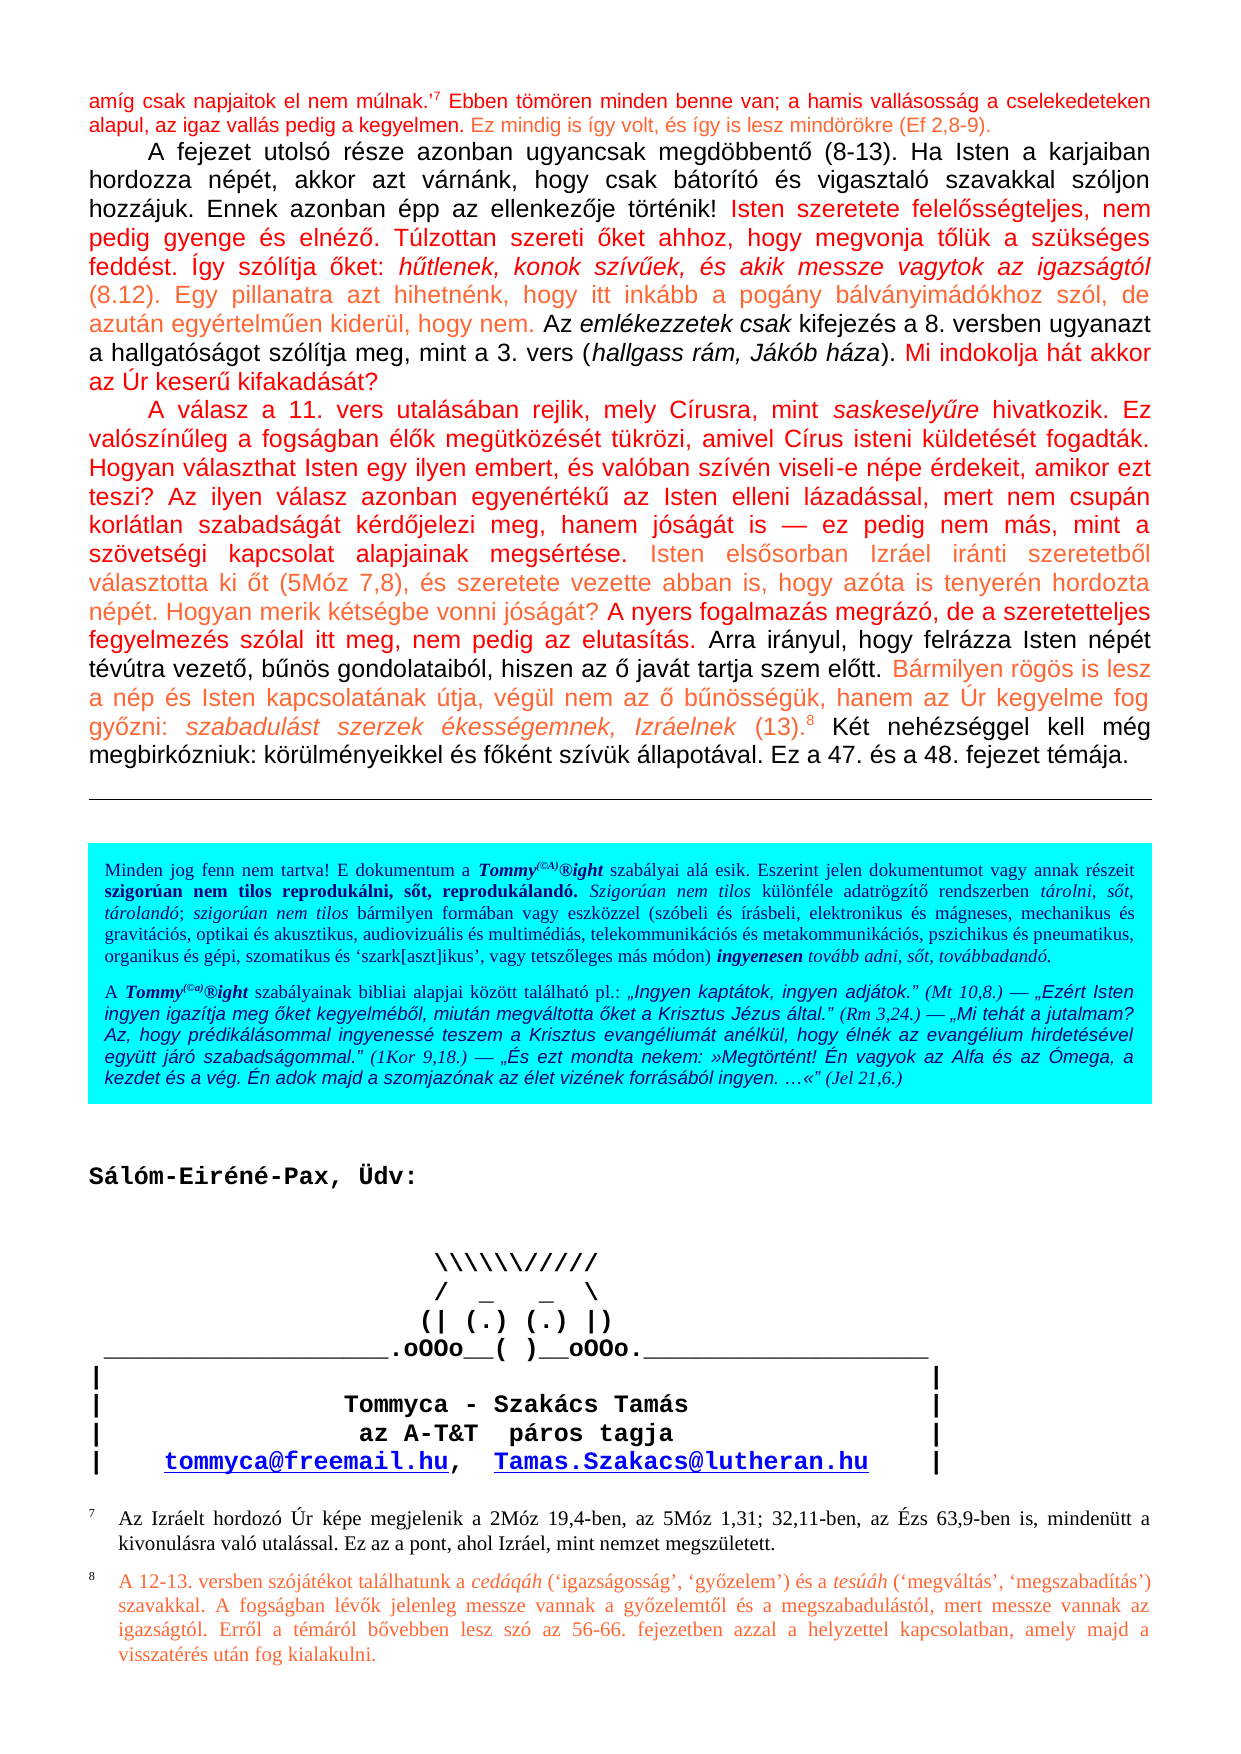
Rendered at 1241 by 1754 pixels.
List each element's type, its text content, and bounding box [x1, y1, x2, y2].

text A 12-13. versben szójátékot találhatunk a cedáqáh (‘igazságosság’, ‘győzelem’) és a tesúáh (‘megváltás’, ‘megszabadítás’) szavakkal. A fogságban lévők jelenleg messze vannak a győzelemtől és a megszabadulástól, mert messze vannak az igazságtól. Erről a témáról bővebben lesz szó az 56-66. fejezetben azzal a helyzettel kapcsolatban, amely majd a visszatérés után fog kialakulni. [88, 1569, 1152, 1665]
text amíg csak napjaitok el nem múlnak.’ Ebben tömören minden benne van; a hamis vallásosság a cselekedeteken alapul, az igaz vallás pedig a kegyelmen. Ez mindig is így volt, és így is lesz mindörökre (Ef 2,8-9). [88, 88, 1152, 136]
text Sálóm-Eiréné-Pax, Üdv: [88, 1164, 1152, 1192]
text Az Izráelt hordozó Úr képe megjelenik a 2Móz 19,4-ben, az 5Móz 1,31; 32,11-ben, az Ézs 63,9-ben is, mindenütt a kivonulásra való utalással. Ez az a pont, ahol Izráel, mint nemzet megszületett. [88, 1506, 1152, 1554]
text Minden jog fenn nem tartva! E dokumentum a Tommy(©A)®ight szabályai alá esik. Eszerint jelen dokumentumot vagy annak részeit szigorúan nem tilos reprodukálni, sőt, reprodukálandó. Szigorúan nem tilos különféle adatrögzítő rendszerben tárolni, sőt, tárolandó; szigorúan nem tilos bármilyen formában vagy eszközzel (szóbeli és írásbeli, elektronikus és mágneses, mechanikus és gravitációs, optikai és akusztikus, audiovizuális és multimédiás, telekommunikációs és metakommunikációs, pszichikus és pneumatikus, organikus és gépi, szomatikus és ‘szark[aszt]ikus’, vagy tetszőleges más módon) ingyenesen tovább adni, sőt, továbbadandó. [90, 844, 1151, 965]
text A fejezet utolsó része azonban ugyancsak megdöbbentő (8-13). Ha Isten a karjaiban hordozza népét, akkor azt várnánk, hogy csak bátorító és vigasztaló szavakkal szóljon hozzájuk. Ennek azonban épp az ellenkezője történik! Isten szeretete felelősségteljes, nem pedig gyenge és elnéző. Túlzottan szereti őket ahhoz, hogy megvonja tőlük a szükséges feddést. Így szólítja őket: hűtlenek, konok szívűek, és akik messze vagytok az igazságtól (8.12). Egy pillanatra azt hihetnénk, hogy itt inkább a pogány bálványimádókhoz szól, de azután egyértelműen kiderül, hogy nem. Az emlékezzetek csak kifejezés a 8. versben ugyanazt a hallgatóságot szólítja meg, mint a 3. vers (hallgass rám, Jákób háza). Mi indokolja hát akkor az Úr keserű kifakadását? [88, 136, 1152, 395]
text \\\\\\///// / _ _ \ (| (.) (.) |) ___________________.oOOo__( )__oOOo.___________________ | | | Tommyca - Szakács Tamás | | az A-T&T páros tagja | | tommyca@freemail.hu, Tamas.Szakacs@lutheran.hu | [88, 1251, 1152, 1477]
text A válasz a 11. vers utalásában rejlik, mely Círusra, mint saskeselyűre hivatkozik. Ez valószínűleg a fogságban élők megütközését tükrözi, amivel Círus isteni küldetését fogadták. Hogyan választhat Isten egy ilyen embert, és valóban szívén viseli‑e népe érdekeit, amikor ezt teszi? Az ilyen válasz azonban egyenértékű az Isten elleni lázadással, mert nem csupán korlátlan szabadságát kérdőjelezi meg, hanem jóságát is — ez pedig nem más, mint a szövetségi kapcsolat alapjainak megsértése. Isten elsősorban Izráel iránti szeretetből választotta ki őt (5Móz 7,8), és szeretete vezette abban is, hogy azóta is tenyerén hordozta népét. Hogyan merik kétségbe vonni jóságát? A nyers fogalmazás megrázó, de a szeretetteljes fegyelmezés szólal itt meg, nem pedig az elutasítás. Arra irányul, hogy felrázza Isten népét tévútra vezető, bűnös gondolataiból, hiszen az ő javát tartja szem előtt. Bármilyen rögös is lesz a nép és Isten kapcsolatának útja, végül nem az ő bűnösségük, hanem az Úr kegyelme fog győzni: szabadulást szerzek ékességemnek, Izráelnek (13). Két nehézséggel kell még megbirkózniuk: körülményeikkel és főként szívük állapotával. Ez a 47. és a 48. fejezet témája. [88, 395, 1152, 769]
text A Tommy(©a)®ight szabályainak bibliai alapjai között található pl.: „Ingyen kaptátok, ingyen adjátok.” (Mt 10,8.) ― „Ezért Isten ingyen igazítja meg őket kegyelméből, miután megváltotta őket a Krisztus Jézus által.” (Rm 3,24.) ― „Mi tehát a jutalmam? Az, hogy prédikálásommal ingyenessé teszem a Krisztus evangéliumát anélkül, hogy élnék az evangélium hirdetésével együtt járó szabadságommal.” (1Kor 9,18.) ― „És ezt mondta nekem: »Megtörtént! Én vagyok az Alfa és az Ómega, a kezdet és a vég. Én adok majd a szomjazónak az élet vizének forrásából ingyen. …«” (Jel 21,6.) [90, 965, 1151, 1103]
